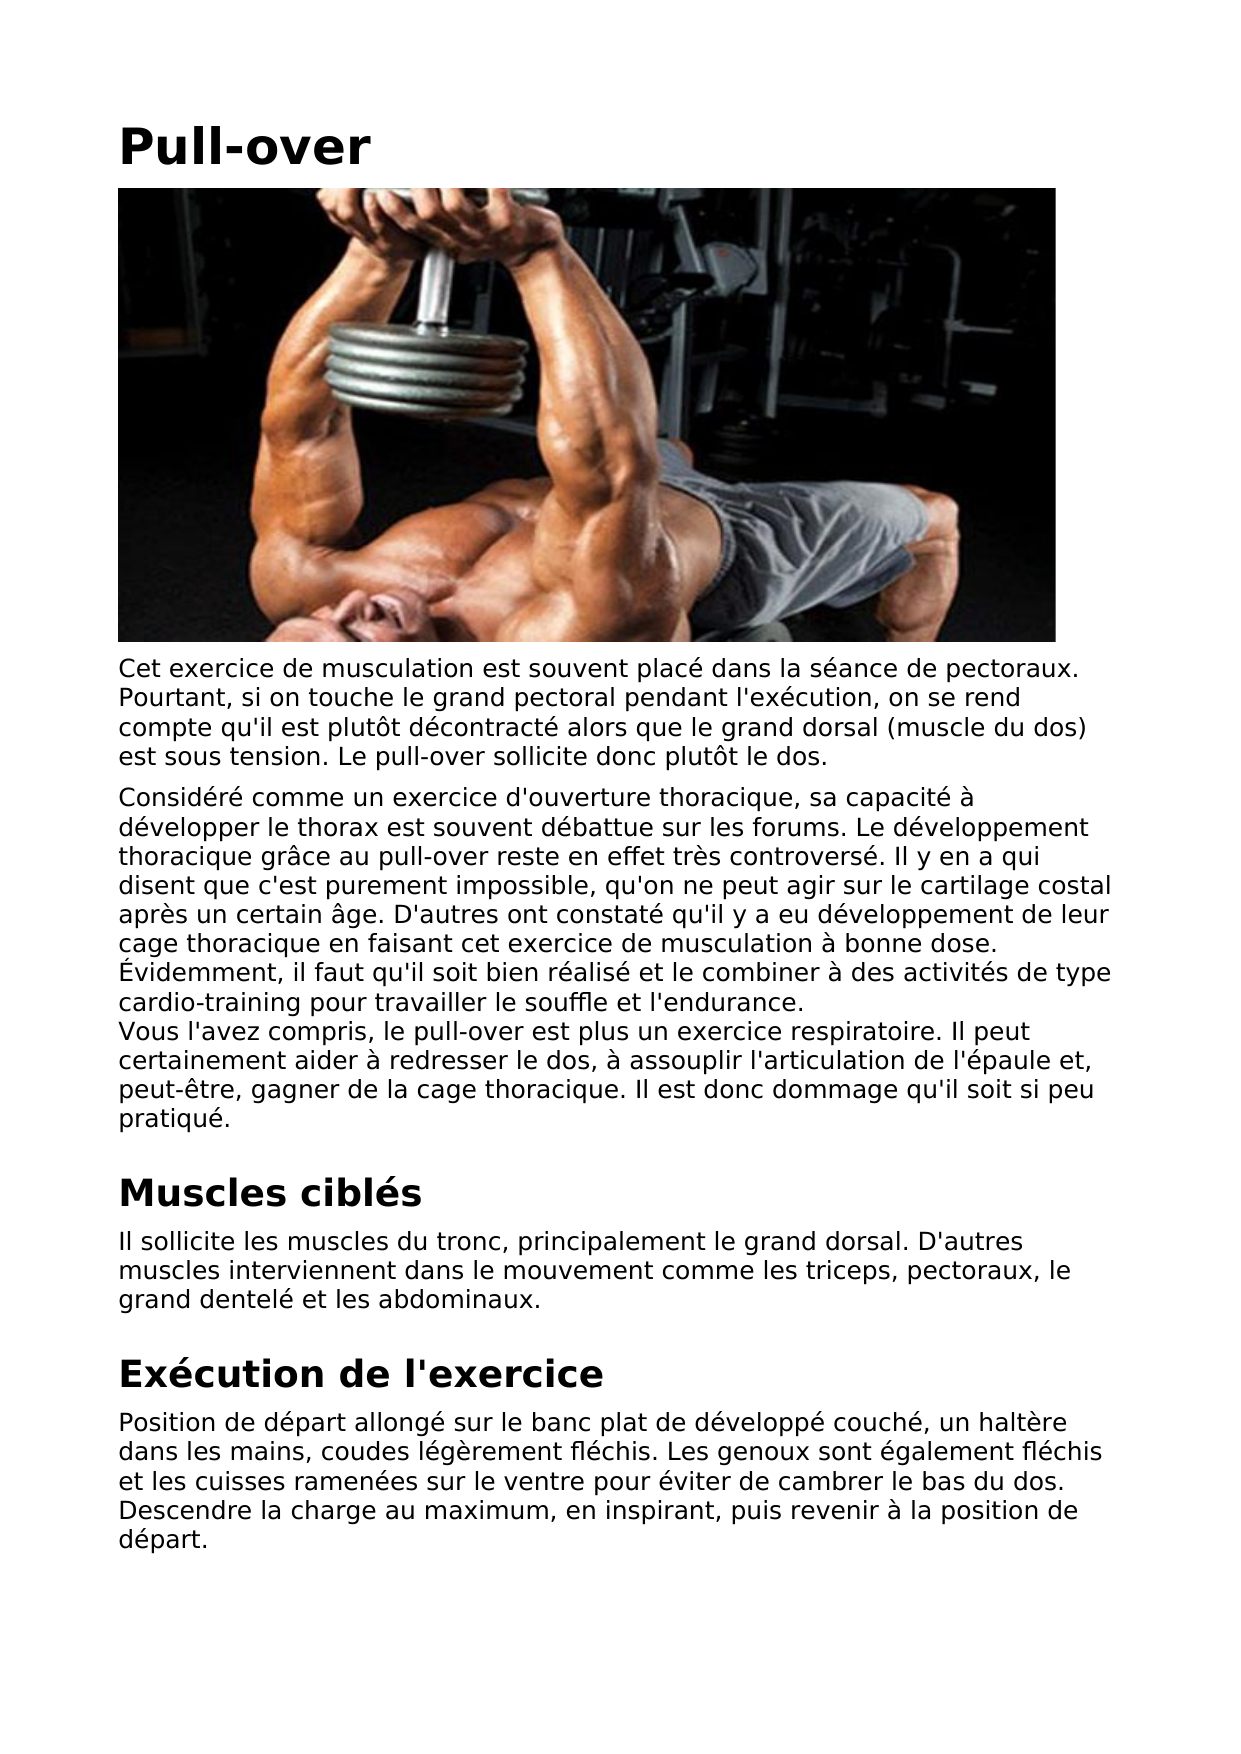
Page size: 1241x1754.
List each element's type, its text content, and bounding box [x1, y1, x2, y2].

picture [118, 188, 1056, 642]
text Position de départ allongé sur le banc plat de développé couché, un haltère dans les mains, coudes légèrement fléchis. Les genoux sont également fléchis et les cuisses ramenées sur le ventre pour éviter de cambrer le bas du dos. Descendre la charge au maximum, en inspirant, puis revenir à la position de départ. [118, 1408, 1122, 1554]
subtitle Exécution de l'exercice [118, 1352, 1122, 1396]
text Considéré comme un exercice d'ouverture thoracique, sa capacité à développer le thorax est souvent débattue sur les forums. Le développement thoracique grâce au pull-over reste en effet très controversé. Il y en a qui disent que c'est purement impossible, qu'on ne peut agir sur le cartilage costal après un certain âge. D'autres ont constaté qu'il y a eu développement de leur cage thoracique en faisant cet exercice de musculation à bonne dose. Évidemment, il faut qu'il soit bien réalisé et le combiner à des activités de type cardio-training pour travailler le souffle et l'endurance. Vous l'avez compris, le pull-over est plus un exercice respiratoire. Il peut certainement aider à redresser le dos, à assouplir l'articulation de l'épaule et, peut-être, gagner de la cage thoracique. Il est donc dommage qu'il soit si peu pratiqué. [118, 784, 1122, 1134]
text Cet exercice de musculation est souvent placé dans la séance de pectoraux. Pourtant, si on touche le grand pectoral pendant l'exécution, on se rend compte qu'il est plutôt décontracté alors que le grand dorsal (muscle du dos) est sous tension. Le pull-over sollicite donc plutôt le dos. [118, 654, 1122, 771]
text Il sollicite les muscles du tronc, principalement le grand dorsal. D'autres muscles interviennent dans le mouvement comme les triceps, pectoraux, le grand dentelé et les abdominaux. [118, 1227, 1122, 1315]
subtitle Pull-over [118, 118, 1122, 176]
subtitle Muscles ciblés [118, 1171, 1122, 1215]
